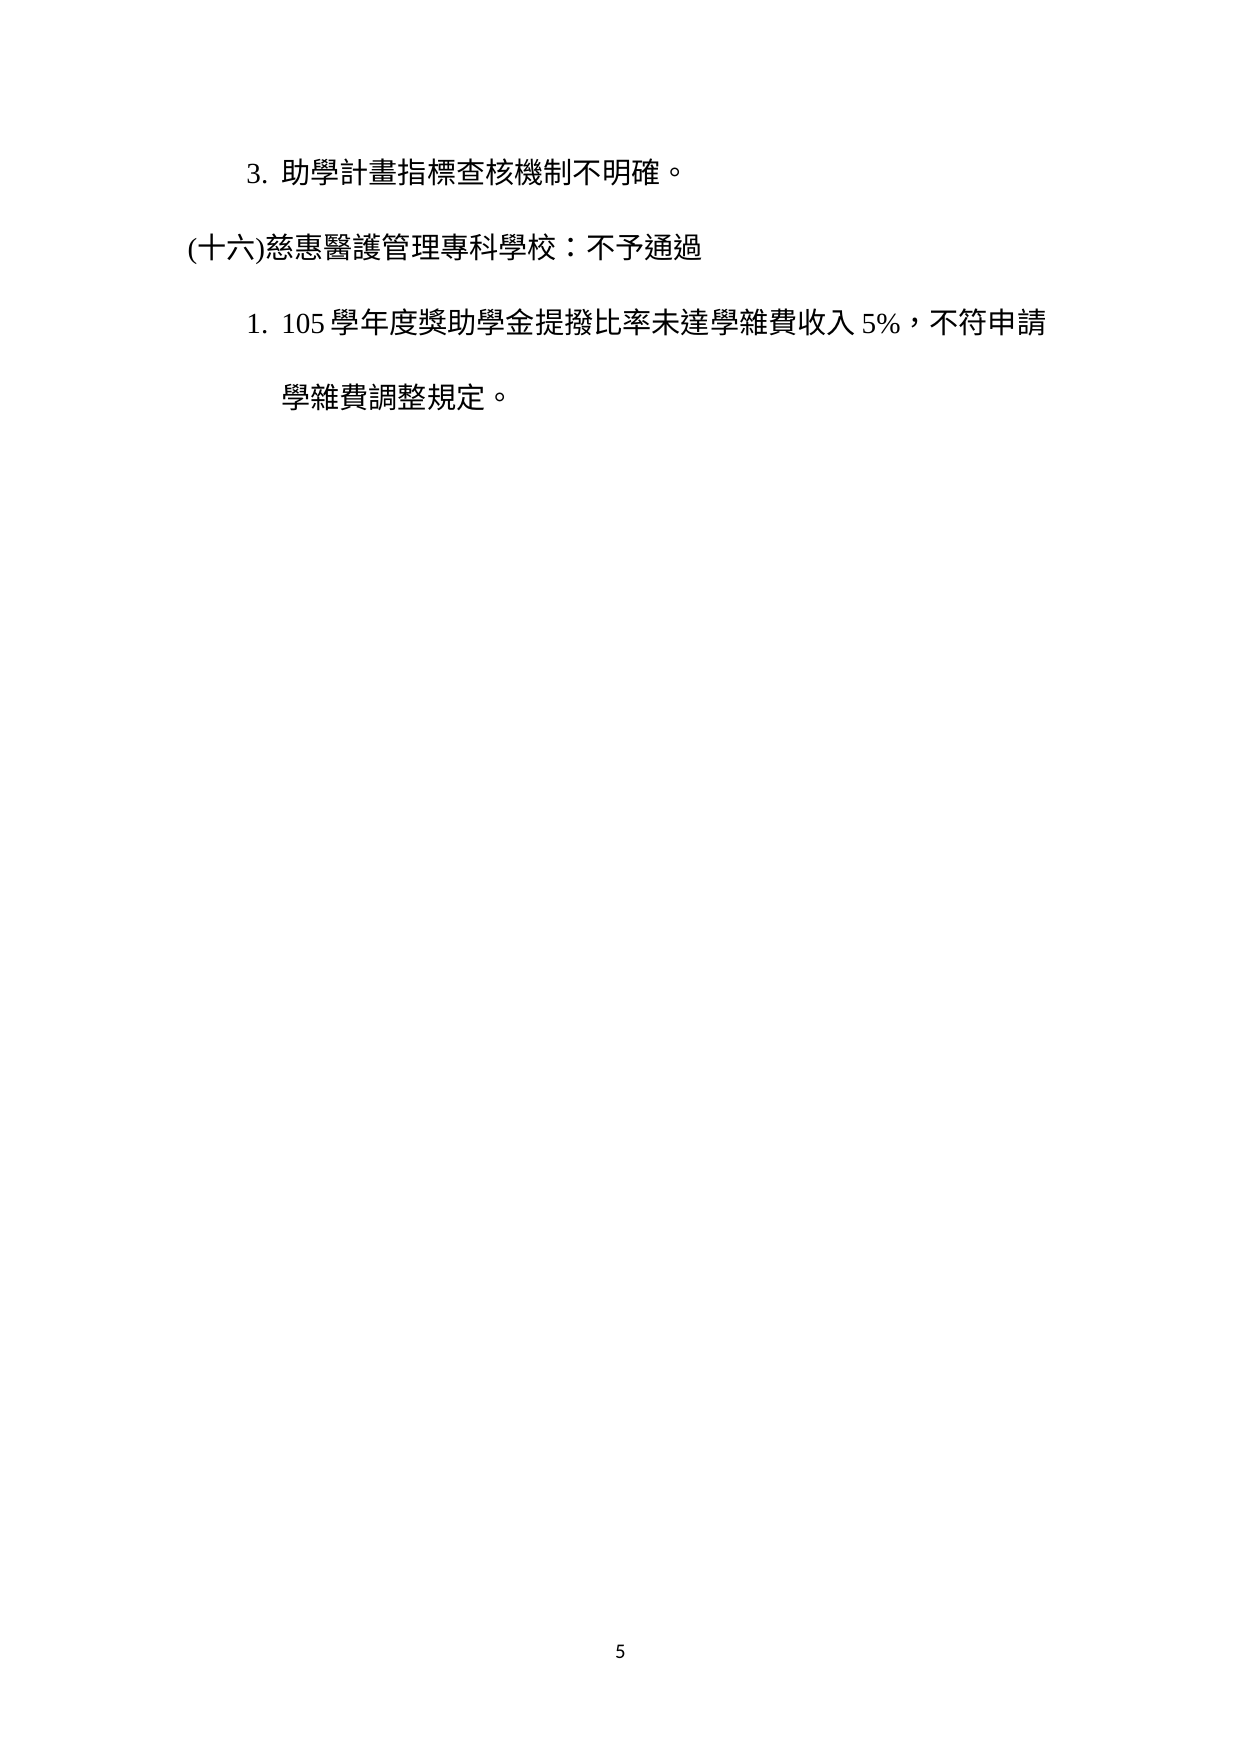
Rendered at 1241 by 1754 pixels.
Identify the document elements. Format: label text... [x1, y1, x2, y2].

list 105學年度獎助學金提撥比率未達學雜費收入5%，不符申請學雜費調整規定。 [246, 277, 1053, 427]
list 助學計畫指標查核機制不明確。 [246, 127, 1053, 202]
text (十六)慈惠醫護管理專科學校：不予通過 [187, 202, 1053, 277]
